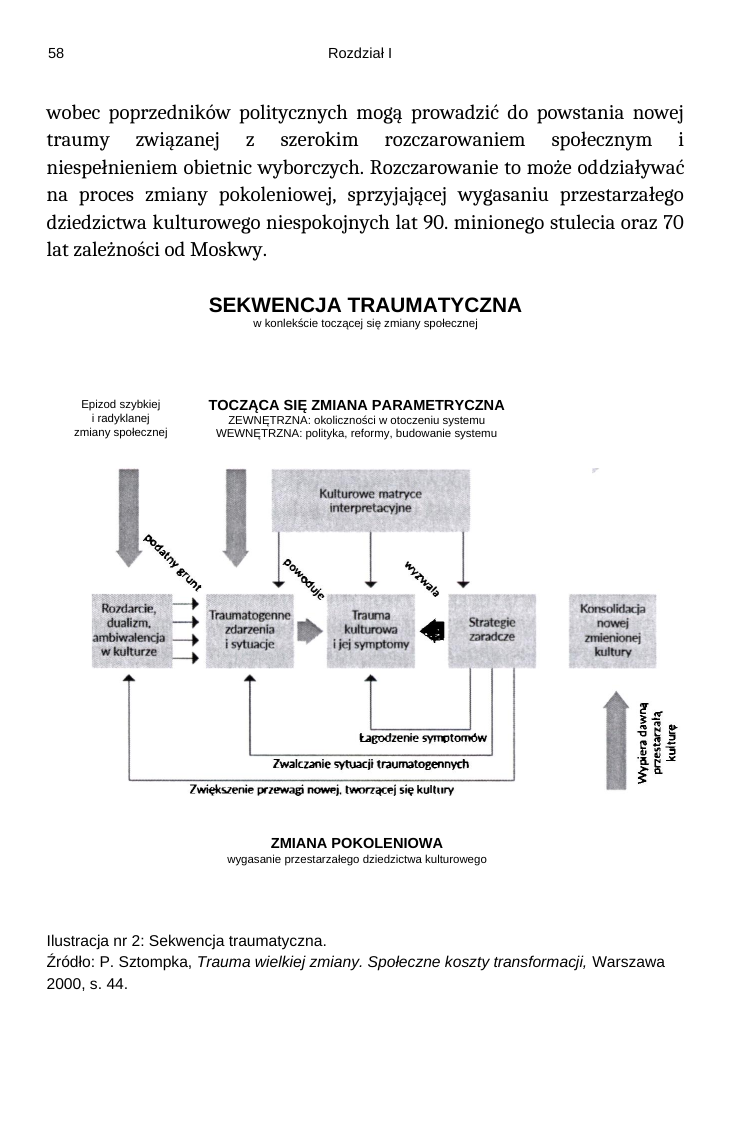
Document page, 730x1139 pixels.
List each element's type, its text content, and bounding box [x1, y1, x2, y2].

text SEKWENCJA TRAUMATYCZNA [46, 293, 684, 317]
text Rozdział I [328, 44, 402, 61]
text Epizod szybkiej i radyklanej zmiany społecznej [69, 397, 172, 439]
text wobec poprzedników politycznych mogą prowadzić do powstania nowej traumy związanej z szerokim rozczarowaniem społecznym i niespełnieniem obietnic wyborczych. Rozczarowanie to może od­działywać na proces zmiany pokoleniowej, sprzyjającej wygasaniu przestarzałego dziedzictwa kulturowego niespokojnych lat 90. minionego stulecia oraz 70 lat zależności od Moskwy. [46, 100, 684, 262]
text w konlekście toczącej się zmiany społecznej [46, 317, 684, 330]
text TOCZĄCA SIĘ ZMIANA PARAMETRYCZNA ZEWNĘTRZNA: okoliczności w otoczeniu systemu WEWNĘTRZNA: polityka, reformy, budowanie systemu [196, 397, 517, 440]
text Źródło: P. Sztompka, Trauma wielkiej zmiany. Społeczne koszty transformacji, War­szawa 2000, s. 44. [46, 953, 684, 992]
picture [91, 465, 682, 796]
text Ilustracja nr 2: Sekwencja traumatyczna. [46, 931, 684, 949]
text 58 [48, 44, 69, 61]
text ZMIANA POKOLENIOWA wygasanie przestarzałego dziedzictwa kulturowego [217, 835, 497, 866]
